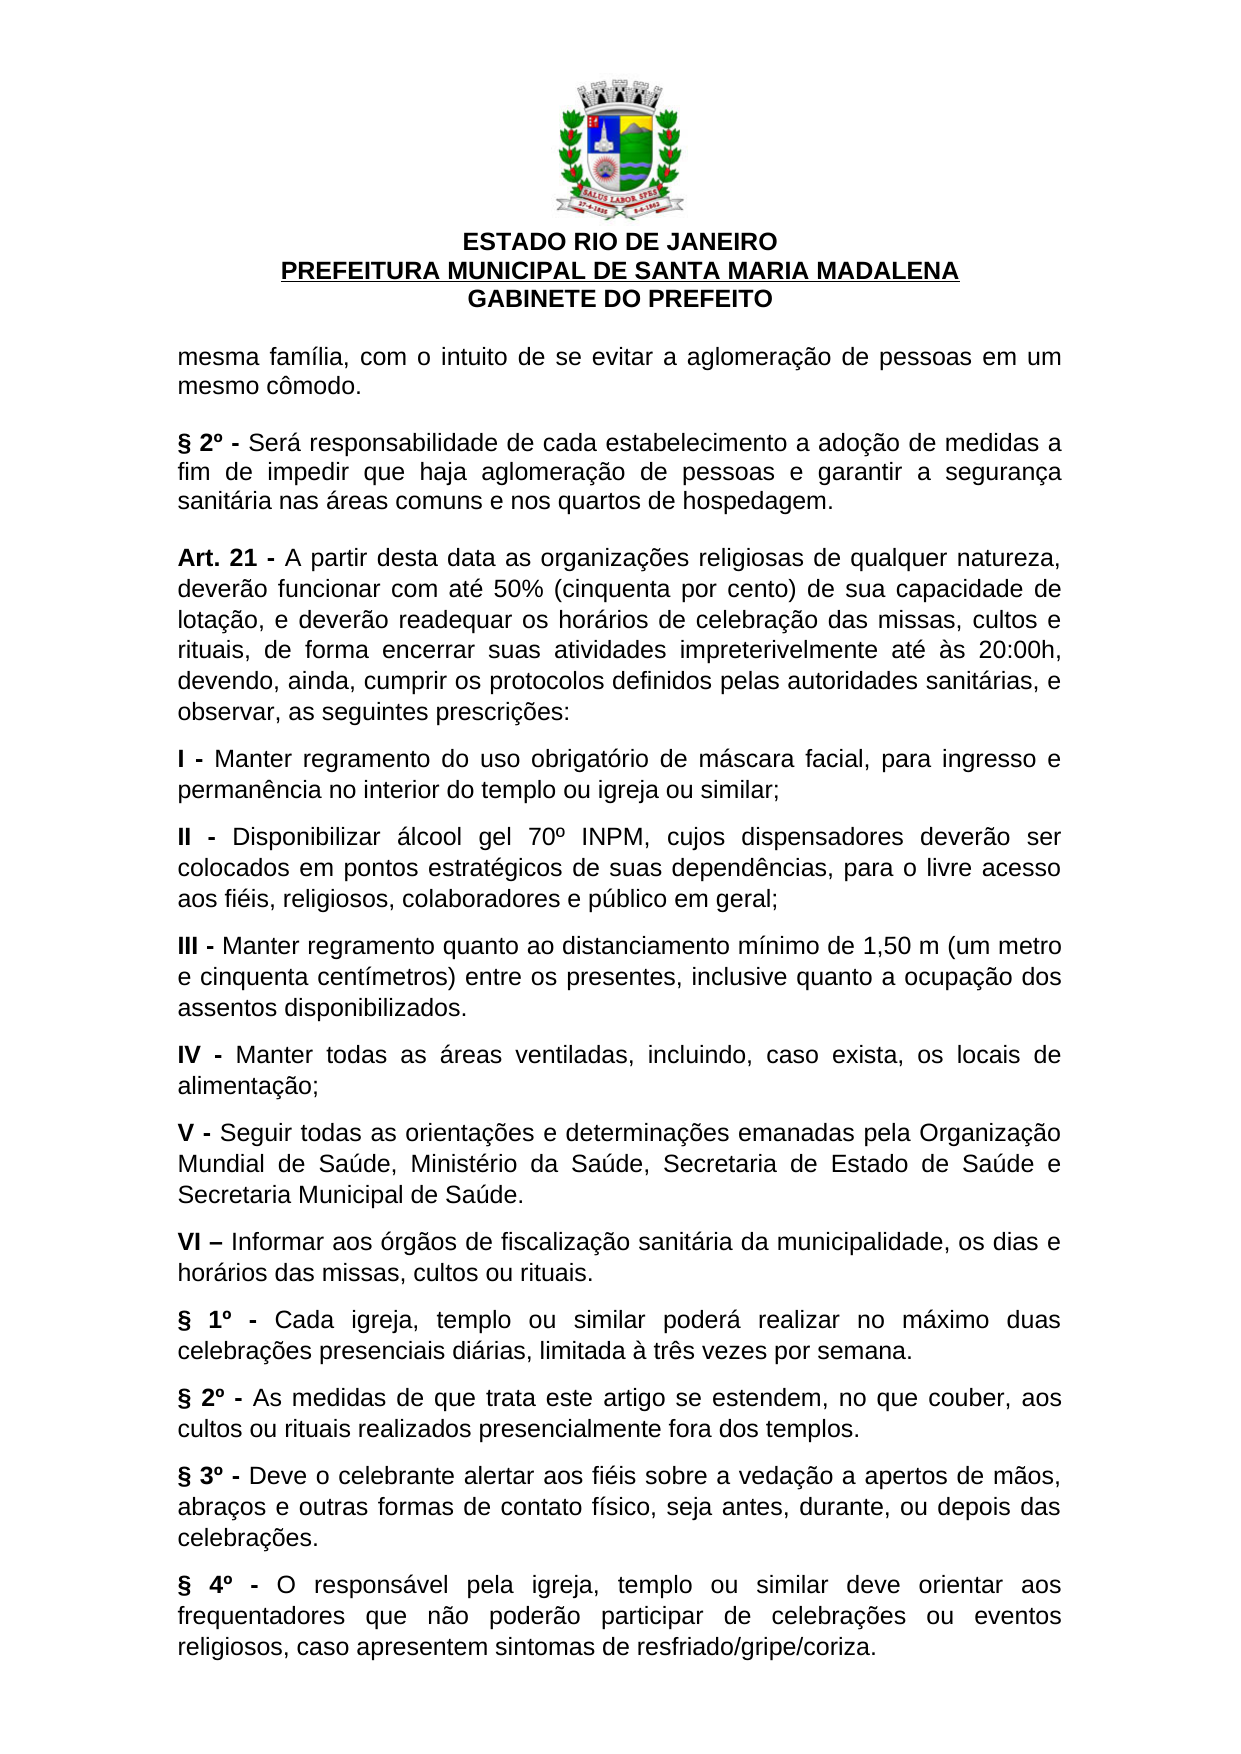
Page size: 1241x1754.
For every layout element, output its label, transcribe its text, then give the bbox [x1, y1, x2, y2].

text § 2º - Será responsabilidade de cada estabelecimento a adoção de medidas a fim de impedir que haja aglomeração de pessoas e garantir a segurança sanitária nas áreas comuns e nos quartos de hospedagem. [177, 428, 1063, 514]
text IV - Manter todas as áreas ventiladas, incluindo, caso exista, os locais de alimentação; [177, 1040, 1063, 1099]
text III - Manter regramento quanto ao distanciamento mínimo de 1,50 m (um metro e cinquenta centímetros) entre os presentes, inclusive quanto a ocupação dos assentos disponibilizados. [177, 931, 1063, 1021]
text § 4º - O responsável pela igreja, templo ou similar deve orientar aos frequentadores que não poderão participar de celebrações ou eventos religiosos, caso apresentem sintomas de resfriado/gripe/coriza. [177, 1570, 1063, 1660]
text mesma família, com o intuito de se evitar a aglomeração de pessoas em um mesmo cômodo. [177, 342, 1063, 399]
text I - Manter regramento do uso obrigatório de máscara facial, para ingresso e permanência no interior do templo ou igreja ou similar; [177, 744, 1063, 804]
text VI – Informar aos órgãos de fiscalização sanitária da municipalidade, os dias e horários das missas, cultos ou rituais. [177, 1227, 1063, 1286]
text II - Disponibilizar álcool gel 70º INPM, cujos dispensadores deverão ser colocados em pontos estratégicos de suas dependências, para o livre acesso aos fiéis, religiosos, colaboradores e público em geral; [177, 822, 1063, 912]
text Art. 21 - A partir desta data as organizações religiosas de qualquer natureza, deverão funcionar com até 50% (cinquenta por cento) de sua capacidade de lotação, e deverão readequar os horários de celebração das missas, cultos e rituais, de forma encerrar suas atividades impreterivelmente até às 20:00h, devendo, ainda, cumprir os protocolos definidos pelas autoridades sanitárias, e observar, as seguintes prescrições: [177, 543, 1063, 726]
text § 3º - Deve o celebrante alertar aos fiéis sobre a vedação a apertos de mãos, abraços e outras formas de contato físico, seja antes, durante, ou depois das celebrações. [177, 1461, 1063, 1552]
text V - Seguir todas as orientações e determinações emanadas pela Organização Mundial de Saúde, Ministério da Saúde, Secretaria de Estado de Saúde e Secretaria Municipal de Saúde. [177, 1118, 1063, 1208]
text § 2º - As medidas de que trata este artigo se estendem, no que couber, aos cultos ou rituais realizados presencialmente fora dos templos. [177, 1383, 1063, 1443]
text § 1º - Cada igreja, templo ou similar poderá realizar no máximo duas celebrações presenciais diárias, limitada à três vezes por semana. [177, 1305, 1063, 1364]
